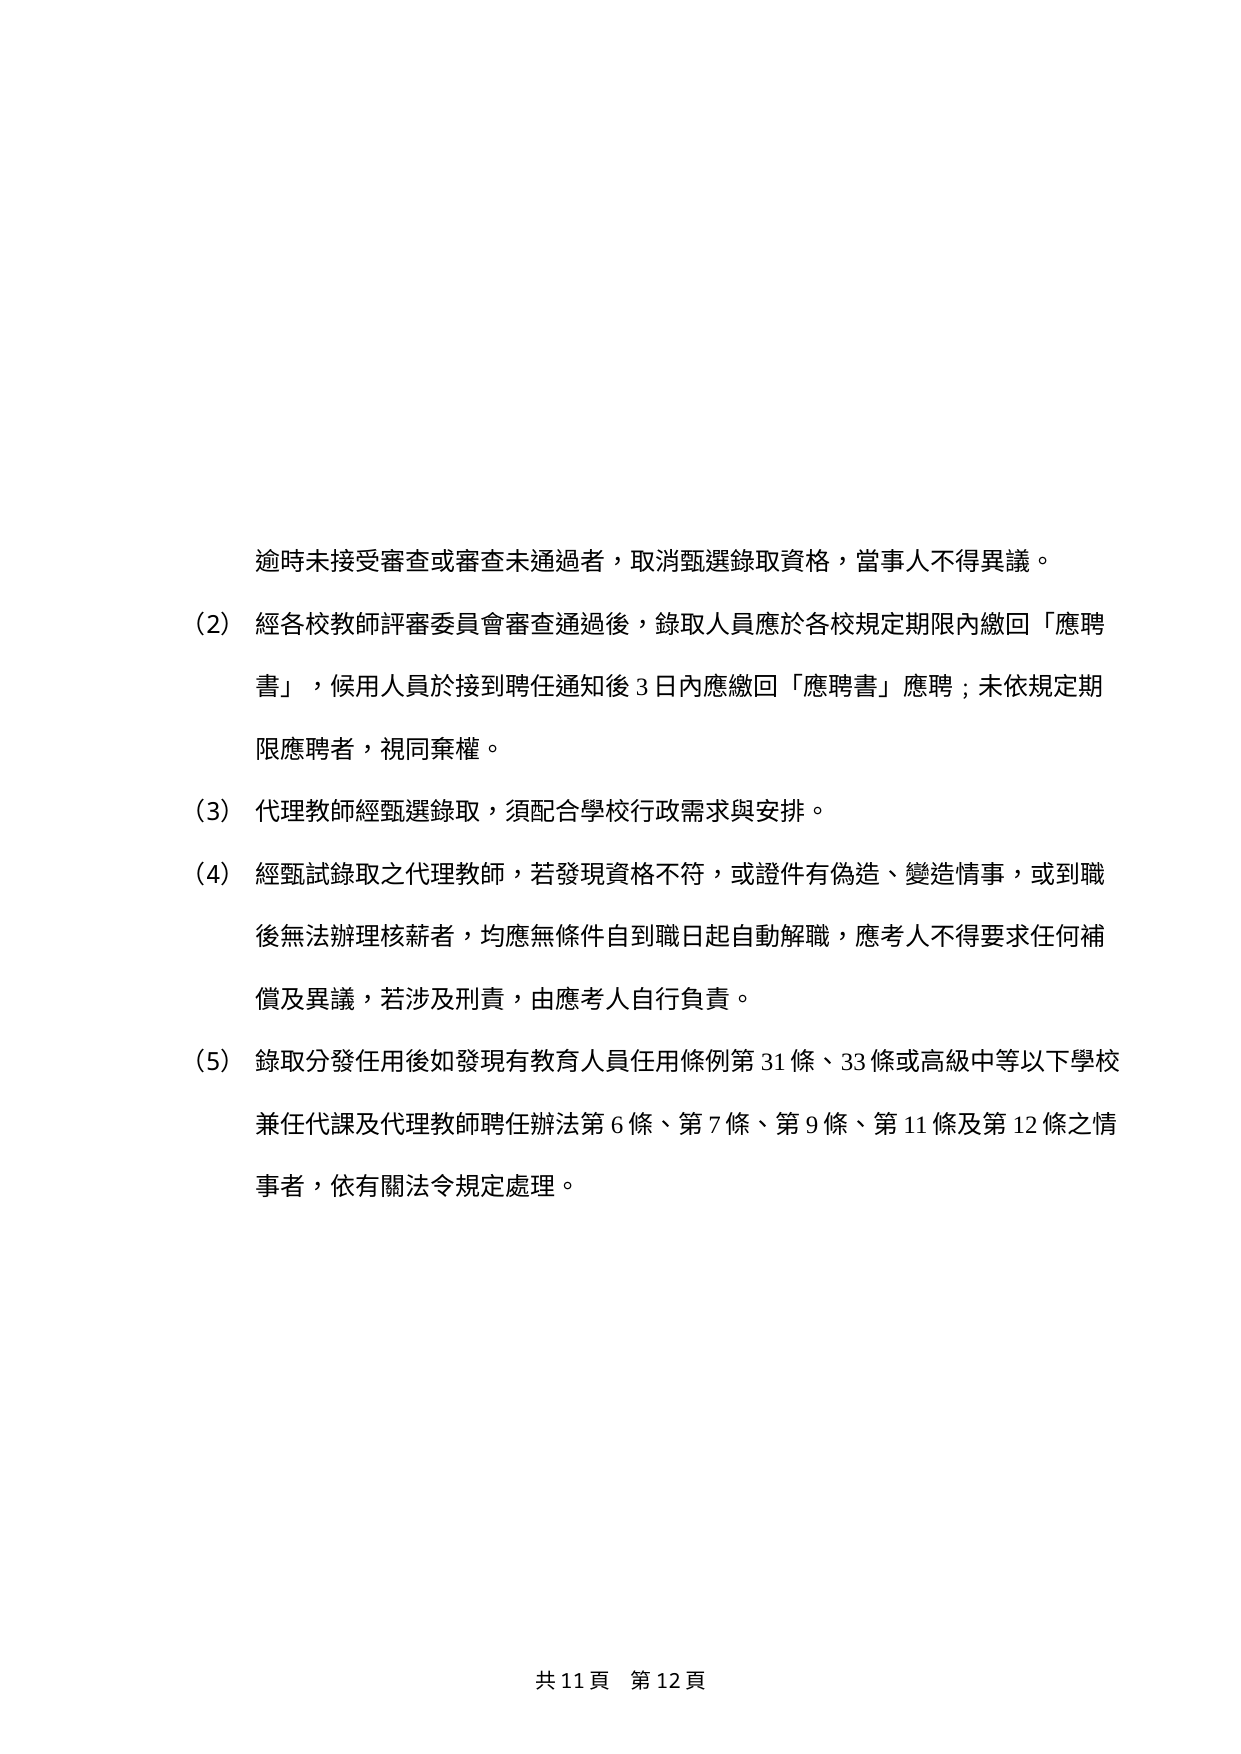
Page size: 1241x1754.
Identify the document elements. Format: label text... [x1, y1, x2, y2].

list 經甄試錄取之代理教師，若發現資格不符，或證件有偽造、變造情事，或到職後無法辦理核薪者，均應無條件自到職日起自動解職，應考人不得要求任何補償及異議，若涉及刑責，由應考人自行負責。 [181, 831, 1122, 1018]
list 經各校教師評審委員會審查通過後，錄取人員應於各校規定期限內繳回「應聘書」，候用人員於接到聘任通知後3日內應繳回「應聘書」應聘﹔未依規定期限應聘者，視同棄權。 [181, 581, 1122, 768]
list 代理教師經甄選錄取，須配合學校行政需求與安排。 [181, 768, 1122, 831]
list 逾時未接受審查或審查未通過者，取消甄選錄取資格，當事人不得異議。 [181, 518, 1122, 581]
list 錄取分發任用後如發現有教育人員任用條例第31條、33條或高級中等以下學校兼任代課及代理教師聘任辦法第6條、第7條、第9條、第11條及第12條之情事者，依有關法令規定處理。 [181, 1018, 1122, 1206]
